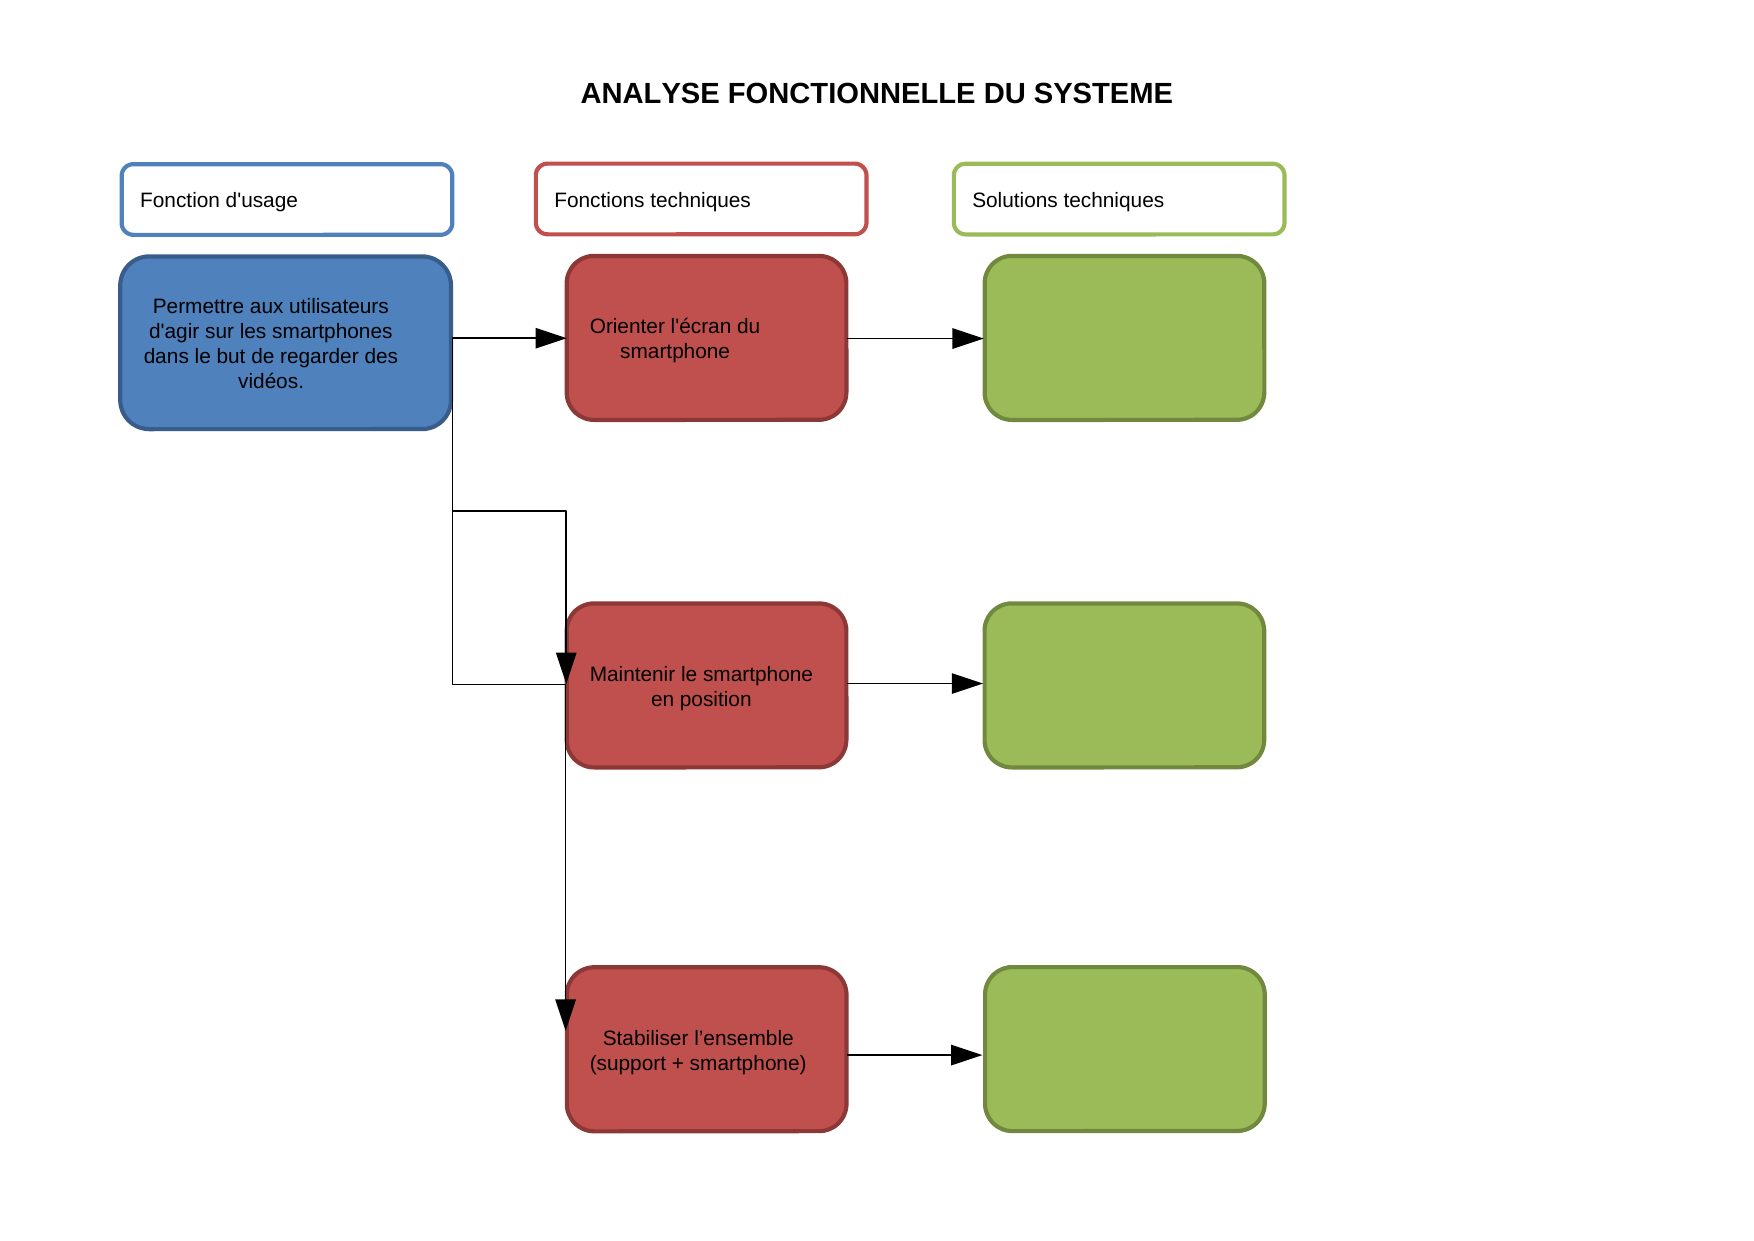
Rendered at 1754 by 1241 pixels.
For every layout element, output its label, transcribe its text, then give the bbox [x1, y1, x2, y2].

text ANALYSE FONCTIONNELLE DU SYSTEME [89, 76, 1665, 109]
